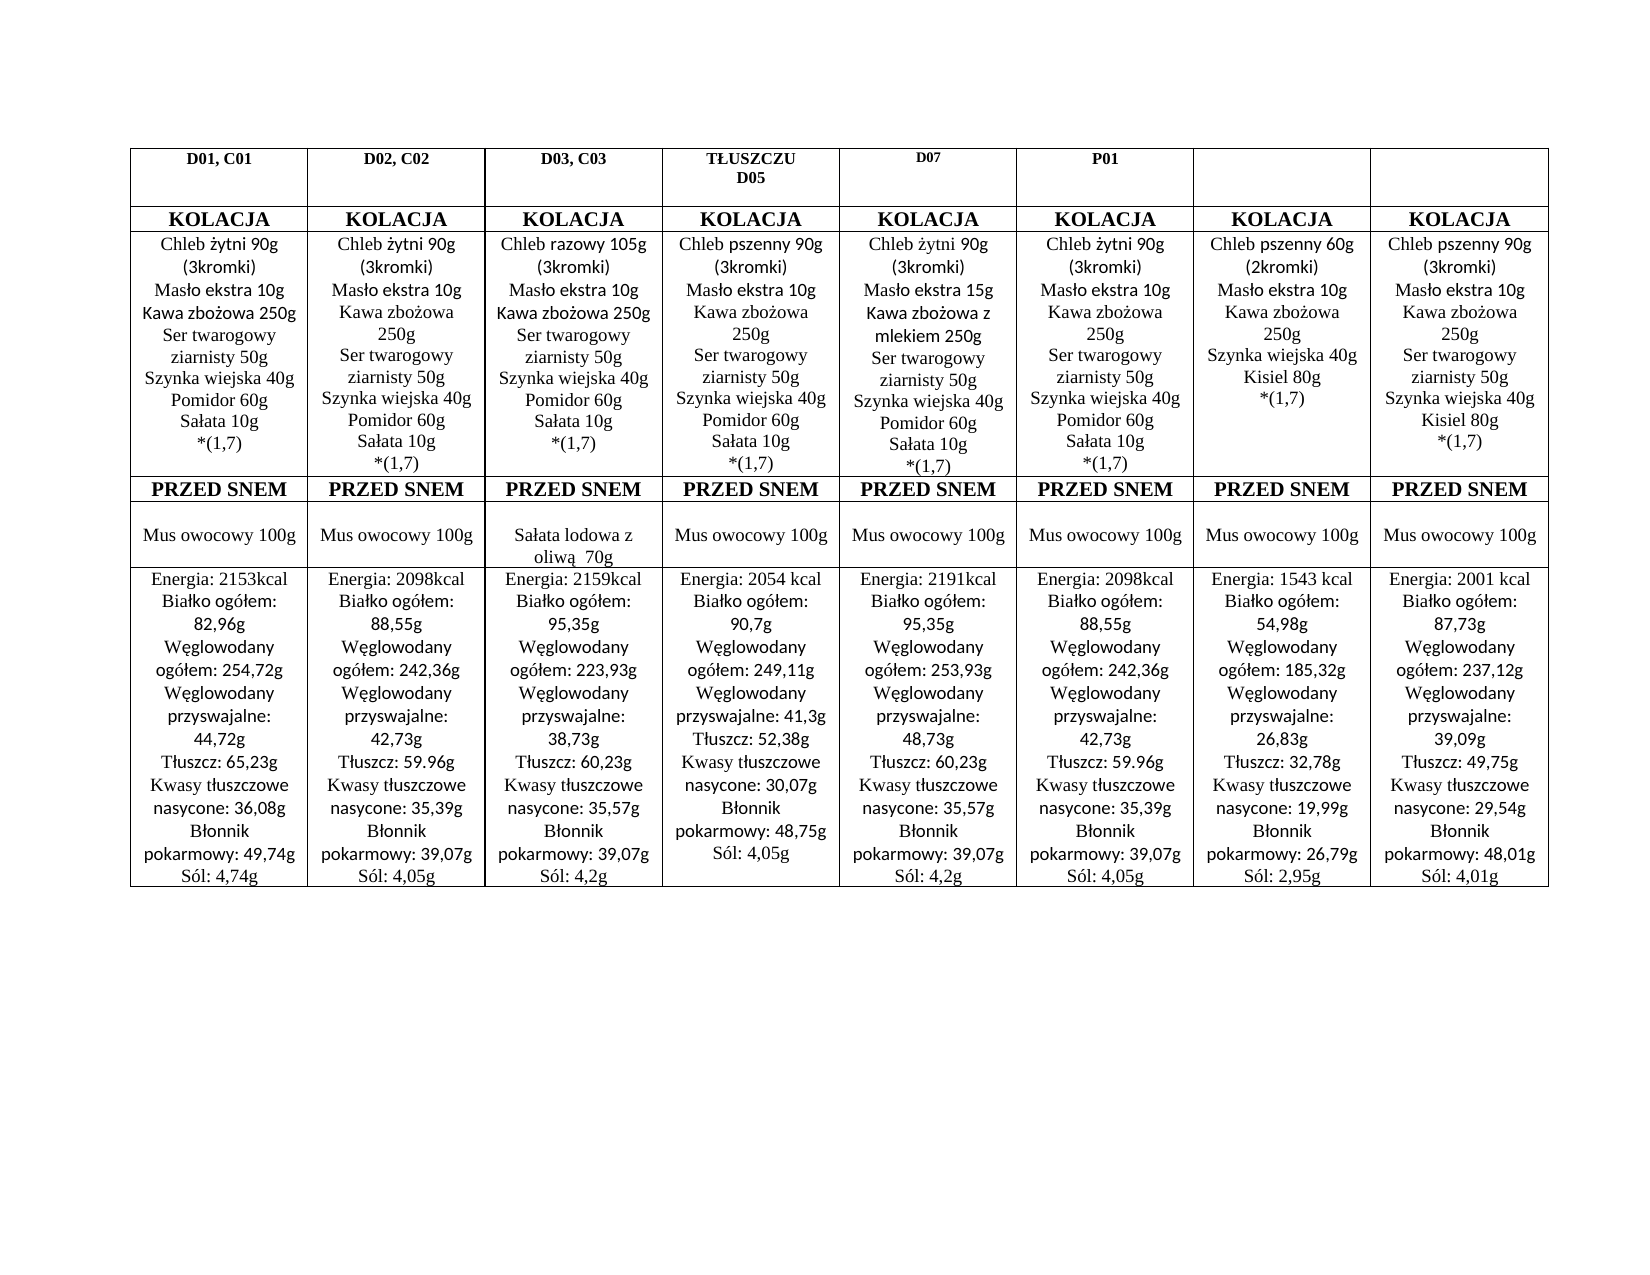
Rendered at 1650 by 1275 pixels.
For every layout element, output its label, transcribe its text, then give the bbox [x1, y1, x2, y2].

table_cell KOLACJA [1538, 207, 1548, 231]
table_cell Mus owocowy 100g [131, 502, 307, 567]
table_cell PRZED SNEM [474, 477, 484, 501]
table_cell Chleb pszenny 90g (3kromki) Masło ekstra 10g Kawa zbożowa 250g Ser twarogowy ziarnisty 50g Szynka wiejska 40g Kisiel 80g *(1,7) [1371, 232, 1548, 476]
table_cell PRZED SNEM [651, 477, 662, 501]
table_cell Chleb żytni 90g (3kromki) Masło ekstra 10g Kawa zbożowa 250g Ser twarogowy ziarnisty 50g Szynka wiejska 40g Pomidor 60g Sałata 10g *(1,7) [308, 232, 484, 476]
table_cell Mus owocowy 100g [1194, 502, 1370, 567]
table_cell DIETA PODSTAWOWA D01, C01 [131, 149, 307, 206]
table_cell PRZED SNEM [486, 477, 496, 501]
table_cell KOLACJA [1182, 207, 1193, 231]
table_cell Sałata lodowa z oliwą 70g [651, 502, 662, 567]
table_cell PRZED SNEM [1182, 477, 1193, 501]
table_cell Mus owocowy 100g [663, 502, 839, 567]
table_cell KOLACJA [828, 207, 839, 231]
table_cell DIETA CUKRZYCOWA D03, C03 [486, 149, 662, 206]
table_cell KOLACJA [1017, 207, 1028, 231]
table_cell KOLACJA [663, 207, 673, 231]
table_cell DIETA DZIECIECA P01 [1017, 149, 1193, 206]
table_cell KOLACJA [651, 207, 662, 231]
table_cell PRZED SNEM [308, 477, 319, 501]
table_cell PRZED SNEM [1538, 477, 1548, 501]
table_cell Chleb razowy 105g (3kromki) Masło ekstra 10g Kawa zbożowa 250g Ser twarogowy ziarnisty 50g Szynka wiejska 40g Pomidor 60g Sałata 10g *(1,7) [486, 232, 662, 476]
table_cell DIETA ŁATWOSTRAWNA D02, C02 [308, 149, 484, 206]
table_cell D07 [840, 149, 1016, 206]
table_cell Sałata lodowa z oliwą 70g [486, 502, 496, 567]
table_cell KOLACJA [1006, 207, 1016, 231]
table_cell PRZED SNEM [131, 477, 142, 501]
table_cell DIETA OSZCZEDZAJĄCA [1371, 149, 1548, 206]
table_cell Chleb pszenny 90g (3kromki) Masło ekstra 10g Kawa zbożowa 250g Ser twarogowy ziarnisty 50g Szynka wiejska 40g Pomidor 60g Sałata 10g *(1,7) [663, 232, 839, 476]
table_cell Mus owocowy 100g [308, 502, 484, 567]
table_cell KOLACJA [474, 207, 484, 231]
table_cell KOLACJA [1371, 207, 1382, 231]
table_cell KOLACJA [840, 207, 851, 231]
table_cell KOLACJA [1359, 207, 1370, 231]
table_cell PRZED SNEM [1194, 477, 1205, 501]
table_cell Chleb żytni 90g (3kromki) Masło ekstra 10g Kawa zbożowa 250g Ser twarogowy ziarnisty 50g Szynka wiejska 40g Pomidor 60g Sałata 10g *(1,7) [131, 232, 307, 476]
table_cell Mus owocowy 100g [1017, 502, 1193, 567]
table_cell PRZED SNEM [1017, 477, 1028, 501]
table_cell PRZED SNEM [297, 477, 307, 501]
table_cell PRZED SNEM [1006, 477, 1016, 501]
table_cell Chleb pszenny 60g (2kromki) Masło ekstra 10g Kawa zbożowa 250g Szynka wiejska 40g Kisiel 80g *(1,7) [1194, 232, 1370, 476]
table_cell PRZED SNEM [1359, 477, 1370, 501]
table_cell PRZED SNEM [828, 477, 839, 501]
table_cell PRZED SNEM [840, 477, 851, 501]
table_cell Energia: 2054 kcal Białko ogółem: 90,7g Węglowodany ogółem: 249,11g Węglowodany przyswajalne: 41,3g Tłuszcz: 52,38g Kwasy tłuszczowe nasycone: 30,07g Błonnik pokarmowy: 48,75g Sól: 4,05g [663, 568, 839, 886]
table_cell DIETA BRAT [1194, 149, 1370, 206]
table_cell PRZED SNEM [1371, 477, 1382, 501]
table_cell KOLACJA [1194, 207, 1205, 231]
table_cell PRZED SNEM [663, 477, 673, 501]
table_cell KOLACJA [131, 207, 142, 231]
table_cell Chleb żytni 90g (3kromki) Masło ekstra 10g Kawa zbożowa 250g Ser twarogowy ziarnisty 50g Szynka wiejska 40g Pomidor 60g Sałata 10g *(1,7) [1017, 232, 1193, 476]
table_cell Mus owocowy 100g [840, 502, 1016, 567]
table_cell KOLACJA [297, 207, 307, 231]
table_cell Mus owocowy 100g [1371, 502, 1548, 567]
table_cell KOLACJA [308, 207, 319, 231]
table_cell KOLACJA [486, 207, 496, 231]
